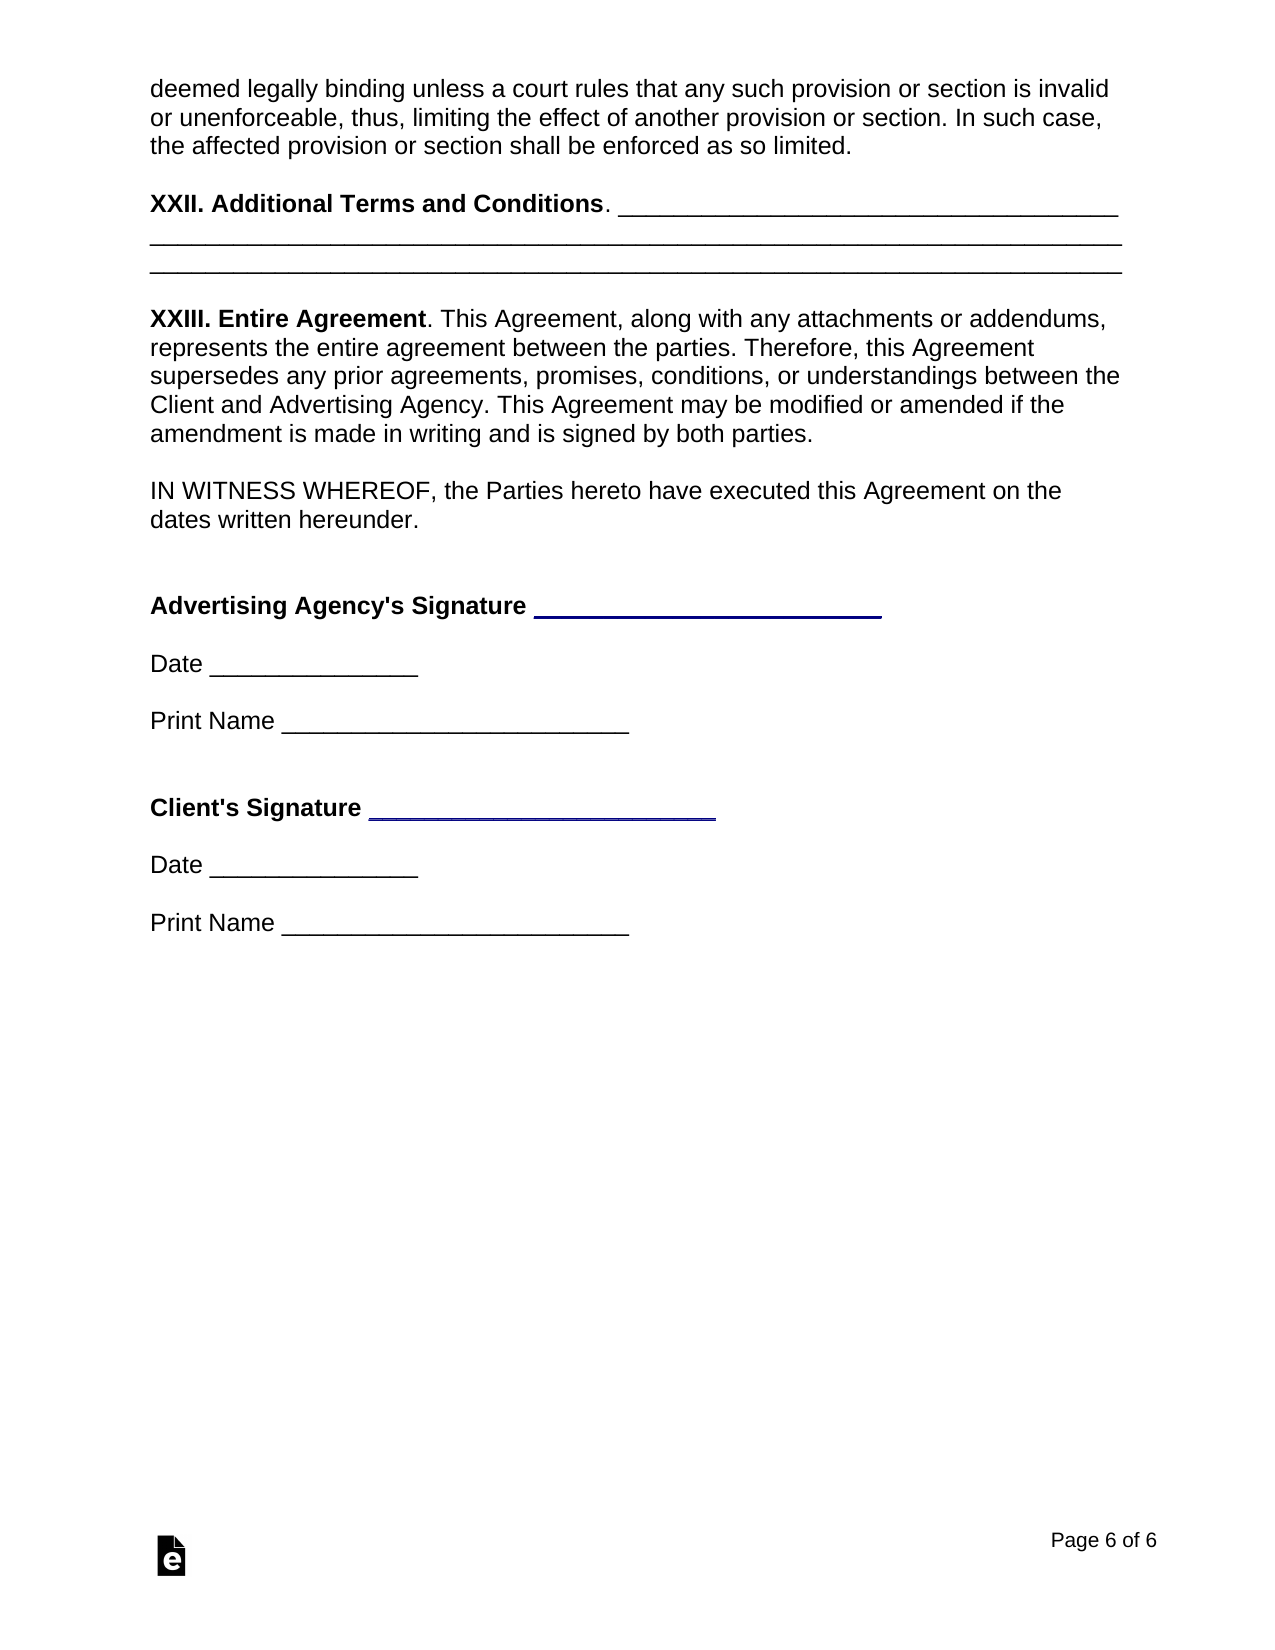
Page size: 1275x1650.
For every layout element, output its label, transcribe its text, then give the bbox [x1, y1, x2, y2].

text XXII. Additional Terms and Conditions. ____________________________________ [150, 189, 1125, 217]
text Print Name _________________________ [150, 907, 1125, 936]
text Date _______________ [150, 850, 1125, 879]
text Advertising Agency's Signature _________________________ [150, 591, 1125, 620]
text Print Name _________________________ [150, 706, 1125, 735]
text ______________________________________________________________________ [150, 246, 1125, 275]
text ______________________________________________________________________ [150, 217, 1125, 246]
text Client's Signature _________________________ [150, 792, 1125, 821]
text deemed legally binding unless a court rules that any such provision or section is invalid or unenforceable, thus, limiting the effect of another provision or section. In such case, the affected provision or section shall be enforced as so limited. [150, 74, 1125, 160]
text XXIII. Entire Agreement. This Agreement, along with any attachments or addendums, represents the entire agreement between the parties. Therefore, this Agreement supersedes any prior agreements, promises, conditions, or understandings between the Client and Advertising Agency. This Agreement may be modified or amended if the amendment is made in writing and is signed by both parties. [150, 304, 1125, 447]
text IN WITNESS WHEREOF, the Parties hereto have executed this Agreement on the dates written hereunder. [150, 476, 1125, 534]
text Date _______________ [150, 649, 1125, 677]
